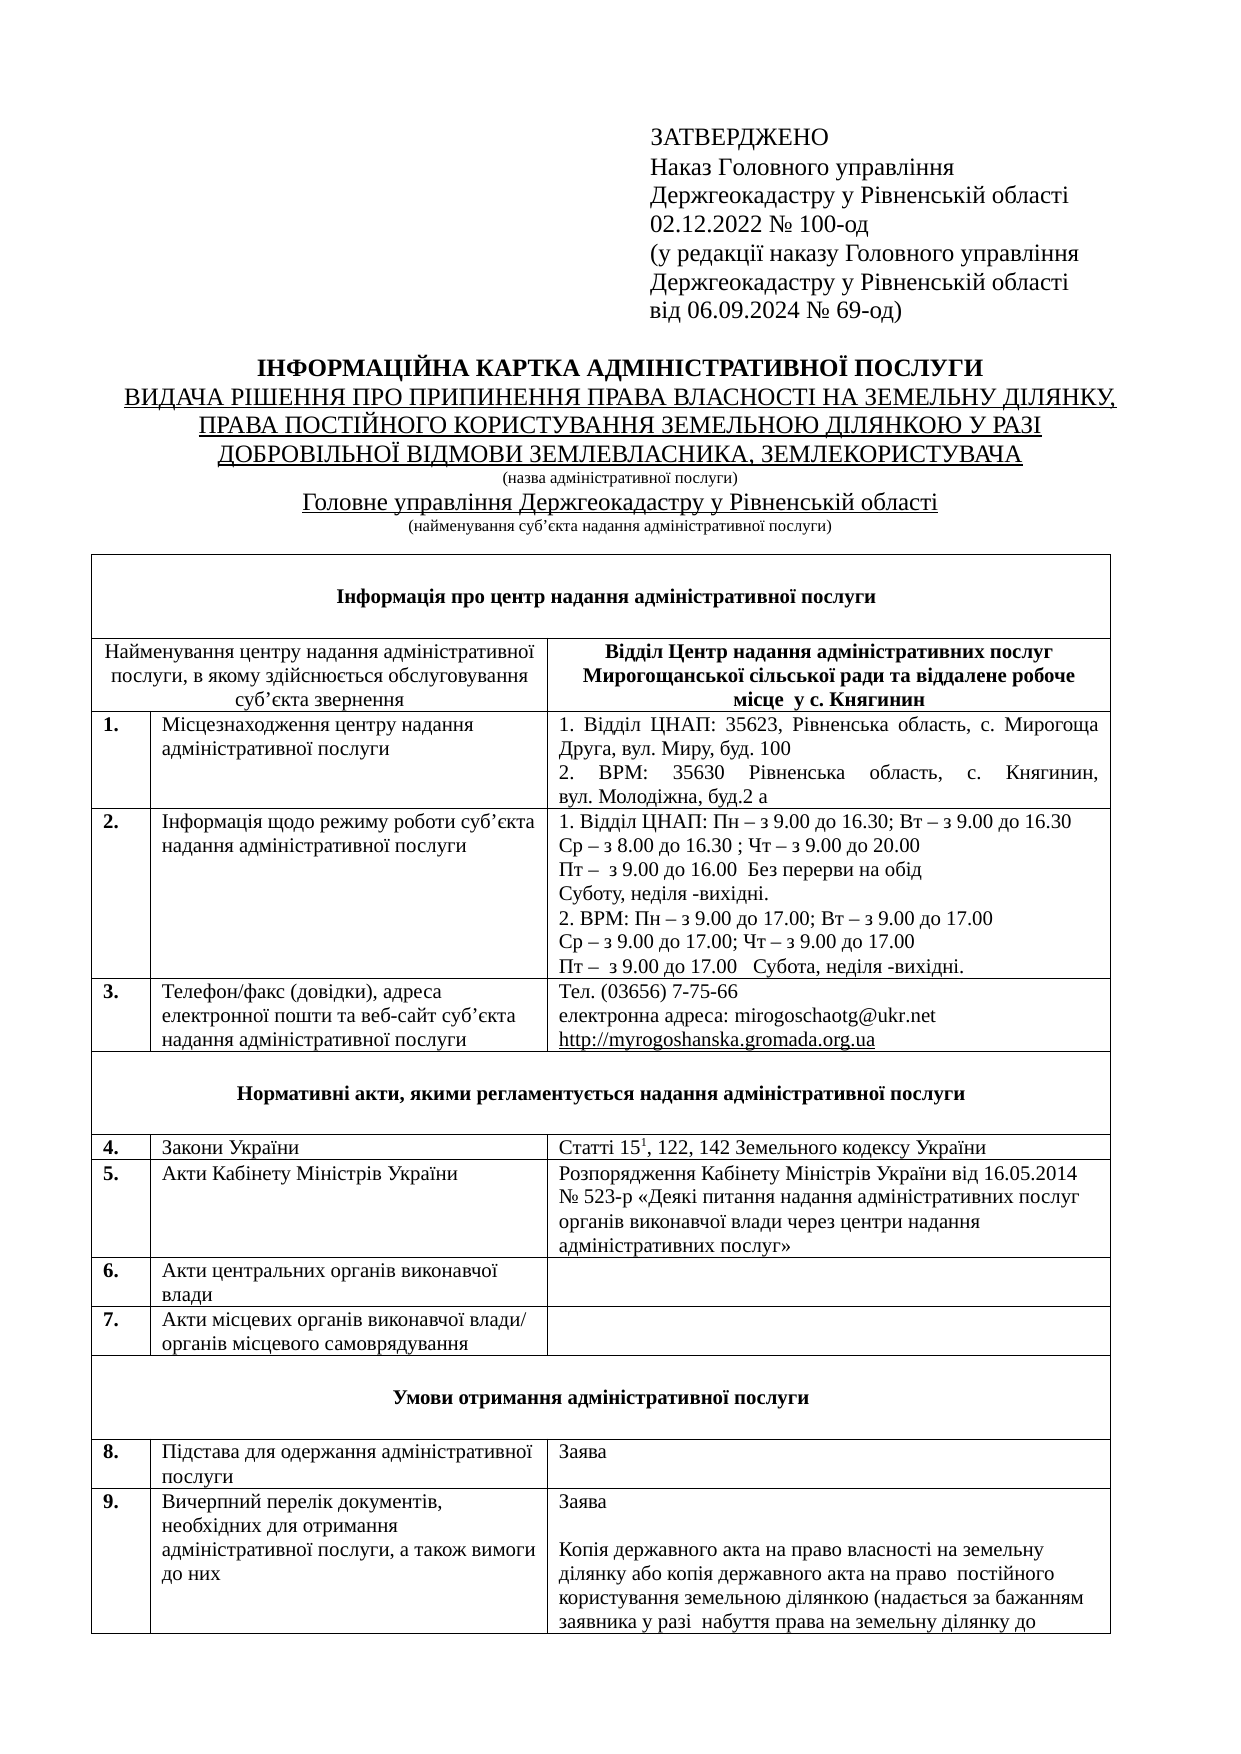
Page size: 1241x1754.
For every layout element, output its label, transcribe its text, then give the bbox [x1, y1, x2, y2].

text Головне управління Держгеокадастру у Рівненській області [118, 487, 1122, 516]
table_cell 1. Відділ ЦНАП: 35623, Рівненська область, с. Мирогоща Друга, вул. Миру, буд. 100 2. ВРМ: 35630 Рівненська область, с. Княгинин, вул. Молодіжна, буд.2 а [548, 712, 1110, 808]
text 02.12.2022 № 100-од [650, 209, 1122, 238]
table_cell [548, 1307, 1110, 1355]
table_cell Тел. (03656) 7-75-66 електронна адреса: mirogoschaotg@ukr.net http://myrogoshanska.gromada.org.ua [548, 979, 1110, 1051]
table_cell 2. [92, 809, 150, 978]
text ЗАТВЕРДЖЕНО [118, 118, 1122, 152]
table_cell 3. [92, 979, 150, 1051]
text Наказ Головного управління Держгеокадастру у Рівненській області [650, 152, 1122, 209]
table_cell Відділ Центр надання адміністративних послуг Мирогощанської сільської ради та віддалене робоче місце у с. Княгинин [548, 639, 1110, 711]
table_cell 4. [92, 1135, 150, 1159]
table_cell Акти місцевих органів виконавчої влади/ органів місцевого самоврядування [151, 1307, 547, 1355]
table_cell Розпорядження Кабінету Міністрів України від 16.05.2014 № 523-р «Деякі питання надання адміністративних послуг органів виконавчої влади через центри надання адміністративних послуг» [548, 1160, 1110, 1257]
table_cell Підстава для одержання адміністративної послуги [151, 1440, 547, 1488]
table_cell Заява [548, 1440, 1110, 1488]
table_cell 8. [92, 1440, 150, 1488]
table_cell Статті 151, 122, 142 Земельного кодексу України [548, 1135, 1110, 1159]
text (назва адміністративної послуги) [118, 468, 1122, 487]
text Видача рішення про припинення ПРАВА власнОСТІ НА ЗЕМЕЛЬНУ ДІЛЯНКУ, ПРАВА ПОСТІЙНОГО КОРИСТУВАННЯ ЗЕМЕЛЬНОЮ ДІЛЯНКОЮ У РАЗІ ДОБРОВІЛЬНОЇ ВІДМОВИ ЗЕМЛЕВЛАСНИКА, ЗЕМЛЕКОРИСТУВАЧА [118, 382, 1122, 468]
table_cell Інформація щодо режиму роботи суб’єкта надання адміністративної послуги [151, 809, 547, 978]
table_cell 9. [92, 1489, 150, 1633]
table_cell Вичерпний перелік документів, необхідних для отримання адміністративної послуги, а також вимоги до них [151, 1489, 547, 1633]
table_cell [548, 1258, 1110, 1306]
text (найменування суб’єкта надання адміністративної послуги) [118, 516, 1122, 535]
text ІНФОРМАЦІЙНА КАРТКА АДМІНІСТРАТИВНОЇ ПОСЛУГИ [118, 353, 1122, 382]
table_cell Умови отримання адміністративної послуги [92, 1356, 1110, 1438]
table_header Інформація про центр надання адміністративної послуги [92, 555, 1110, 638]
table_cell 5. [92, 1160, 150, 1257]
table_cell Акти Кабінету Міністрів України [151, 1160, 547, 1257]
table_cell Телефон/факс (довідки), адреса електронної пошти та веб-сайт суб’єкта надання адміністративної послуги [151, 979, 547, 1051]
table_cell Акти центральних органів виконавчої влади [151, 1258, 547, 1306]
table_cell Нормативні акти, якими регламентується надання адміністративної послуги [92, 1052, 1110, 1134]
table_cell 6. [92, 1258, 150, 1306]
table_cell Найменування центру надання адміністративної послуги, в якому здійснюється обслуговування суб’єкта звернення [92, 639, 547, 711]
table_cell Закони України [151, 1135, 547, 1159]
table_cell Місцезнаходження центру надання адміністративної послуги [151, 712, 547, 808]
table_cell Заява Копія державного акта на право власності на земельну ділянку або копія державного акта на право постійного користування земельною ділянкою (надається за бажанням заявника у разі набуття права на земельну ділянку до [548, 1489, 1110, 1633]
table_cell 1. [92, 712, 150, 808]
table_cell 1. Відділ ЦНАП: Пн – з 9.00 до 16.30; Вт – з 9.00 до 16.30 Ср – з 8.00 до 16.30 ; Чт – з 9.00 до 20.00 Пт – з 9.00 до 16.00 Без перерви на обід Суботу, неділя -вихідні. 2. ВРМ: Пн – з 9.00 до 17.00; Вт – з 9.00 до 17.00 Ср – з 9.00 до 17.00; Чт – з 9.00 до 17.00 Пт – з 9.00 до 17.00 Субота, неділя -вихідні. [548, 809, 1110, 978]
table_cell 7. [92, 1307, 150, 1355]
text від 06.09.2024 № 69-од) [118, 295, 1122, 324]
text (у редакції наказу Головного управління Держгеокадастру у Рівненській області [650, 238, 1122, 295]
